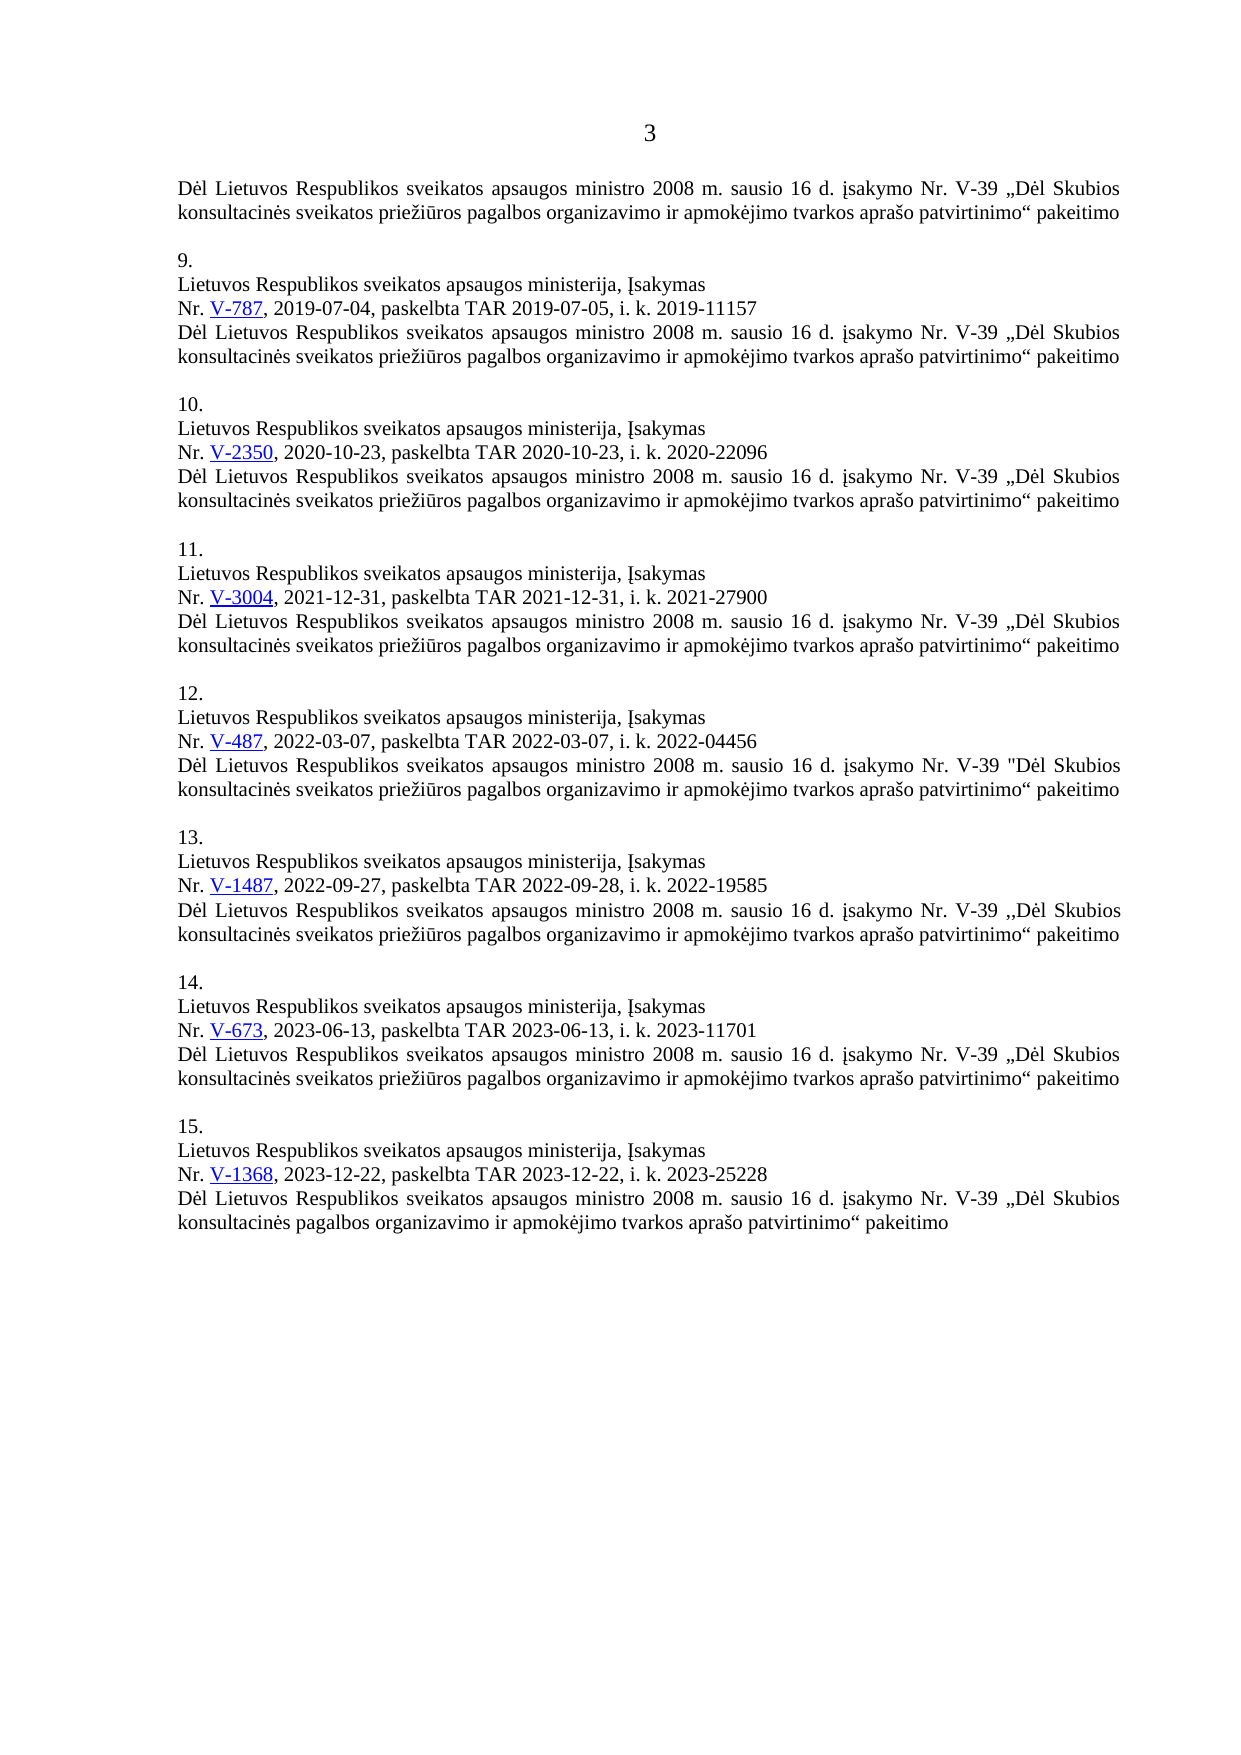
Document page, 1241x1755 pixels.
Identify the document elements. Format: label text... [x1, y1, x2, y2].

text Nr. V-787, 2019-07-04, paskelbta TAR 2019-07-05, i. k. 2019-11157 [177, 296, 1122, 320]
text Nr. V-3004, 2021-12-31, paskelbta TAR 2021-12-31, i. k. 2021-27900 [177, 585, 1122, 609]
text Lietuvos Respublikos sveikatos apsaugos ministerija, Įsakymas [177, 416, 1122, 440]
text Nr. V-1368, 2023-12-22, paskelbta TAR 2023-12-22, i. k. 2023-25228 [177, 1162, 1122, 1186]
text Lietuvos Respublikos sveikatos apsaugos ministerija, Įsakymas [177, 705, 1122, 729]
text Dėl Lietuvos Respublikos sveikatos apsaugos ministro 2008 m. sausio 16 d. įsakymo Nr. V-39 „Dėl Skubios konsultacinės pagalbos organizavimo ir apmokėjimo tvarkos aprašo patvirtinimo“ pakeitimo [177, 1186, 1122, 1234]
text Nr. V-673, 2023-06-13, paskelbta TAR 2023-06-13, i. k. 2023-11701 [177, 1018, 1122, 1042]
text Dėl Lietuvos Respublikos sveikatos apsaugos ministro 2008 m. sausio 16 d. įsakymo Nr. V-39 "Dėl Skubios konsultacinės sveikatos priežiūros pagalbos organizavimo ir apmokėjimo tvarkos aprašo patvirtinimo“ pakeitimo [177, 753, 1122, 801]
text 11. [177, 537, 1122, 561]
text Dėl Lietuvos Respublikos sveikatos apsaugos ministro 2008 m. sausio 16 d. įsakymo Nr. V-39 ,,Dėl Skubios konsultacinės sveikatos priežiūros pagalbos organizavimo ir apmokėjimo tvarkos aprašo patvirtinimo“ pakeitimo [177, 897, 1122, 946]
text 13. [177, 825, 1122, 849]
text Dėl Lietuvos Respublikos sveikatos apsaugos ministro 2008 m. sausio 16 d. įsakymo Nr. V-39 „Dėl Skubios konsultacinės sveikatos priežiūros pagalbos organizavimo ir apmokėjimo tvarkos aprašo patvirtinimo“ pakeitimo [177, 464, 1122, 512]
text Nr. V-1487, 2022-09-27, paskelbta TAR 2022-09-28, i. k. 2022-19585 [177, 873, 1122, 897]
text 15. [177, 1114, 1122, 1138]
text Nr. V-487, 2022-03-07, paskelbta TAR 2022-03-07, i. k. 2022-04456 [177, 729, 1122, 753]
text Lietuvos Respublikos sveikatos apsaugos ministerija, Įsakymas [177, 561, 1122, 585]
text 14. [177, 970, 1122, 994]
text Lietuvos Respublikos sveikatos apsaugos ministerija, Įsakymas [177, 849, 1122, 873]
text Nr. V-2350, 2020-10-23, paskelbta TAR 2020-10-23, i. k. 2020-22096 [177, 440, 1122, 464]
text 12. [177, 681, 1122, 705]
text 9. [177, 248, 1122, 272]
text Dėl Lietuvos Respublikos sveikatos apsaugos ministro 2008 m. sausio 16 d. įsakymo Nr. V-39 „Dėl Skubios konsultacinės sveikatos priežiūros pagalbos organizavimo ir apmokėjimo tvarkos aprašo patvirtinimo“ pakeitimo [177, 609, 1122, 657]
text Lietuvos Respublikos sveikatos apsaugos ministerija, Įsakymas [177, 1138, 1122, 1162]
text Dėl Lietuvos Respublikos sveikatos apsaugos ministro 2008 m. sausio 16 d. įsakymo Nr. V-39 „Dėl Skubios konsultacinės sveikatos priežiūros pagalbos organizavimo ir apmokėjimo tvarkos aprašo patvirtinimo“ pakeitimo [177, 176, 1122, 224]
text Dėl Lietuvos Respublikos sveikatos apsaugos ministro 2008 m. sausio 16 d. įsakymo Nr. V-39 „Dėl Skubios konsultacinės sveikatos priežiūros pagalbos organizavimo ir apmokėjimo tvarkos aprašo patvirtinimo“ pakeitimo [177, 1042, 1122, 1090]
text Lietuvos Respublikos sveikatos apsaugos ministerija, Įsakymas [177, 272, 1122, 296]
text Lietuvos Respublikos sveikatos apsaugos ministerija, Įsakymas [177, 994, 1122, 1018]
text Dėl Lietuvos Respublikos sveikatos apsaugos ministro 2008 m. sausio 16 d. įsakymo Nr. V-39 „Dėl Skubios konsultacinės sveikatos priežiūros pagalbos organizavimo ir apmokėjimo tvarkos aprašo patvirtinimo“ pakeitimo [177, 320, 1122, 368]
text 10. [177, 392, 1122, 416]
